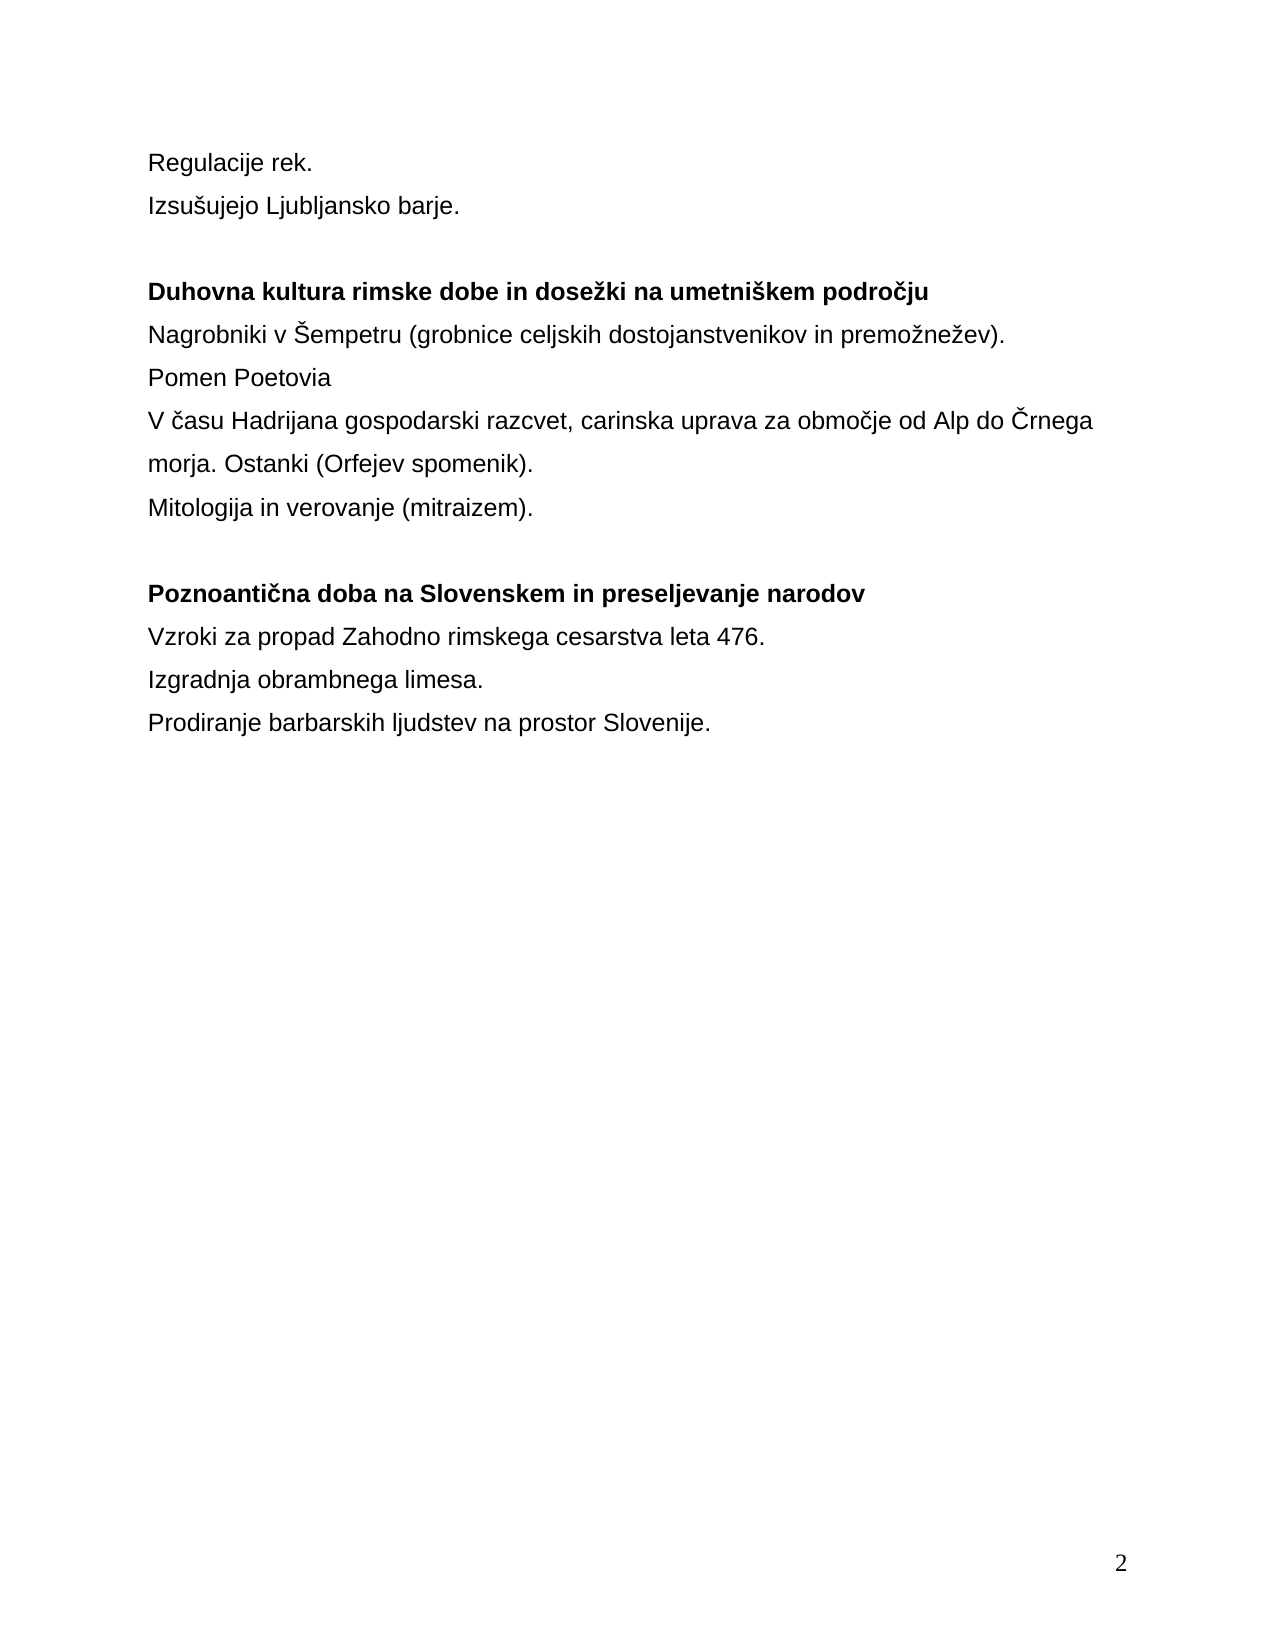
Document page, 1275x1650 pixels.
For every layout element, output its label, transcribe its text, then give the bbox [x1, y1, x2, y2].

text Regulacije rek. [148, 148, 1127, 176]
text Pomen Poetovia [148, 363, 1127, 392]
text Mitologija in verovanje (mitraizem). [148, 493, 1127, 521]
text Izsušujejo Ljubljansko barje. [148, 191, 1127, 219]
text Vzroki za propad Zahodno rimskega cesarstva leta 476. [148, 622, 1127, 651]
text Prodiranje barbarskih ljudstev na prostor Slovenije. [148, 708, 1127, 737]
text Izgradnja obrambnega limesa. [148, 665, 1127, 694]
text Duhovna kultura rimske dobe in dosežki na umetniškem področju [148, 277, 1127, 306]
text Nagrobniki v Šempetru (grobnice celjskih dostojanstvenikov in premožnežev). [148, 320, 1127, 349]
text V času Hadrijana gospodarski razcvet, carinska uprava za območje od Alp do Črnega morja. Ostanki (Orfejev spomenik). [148, 406, 1127, 478]
text Poznoantična doba na Slovenskem in preseljevanje narodov [148, 579, 1127, 608]
